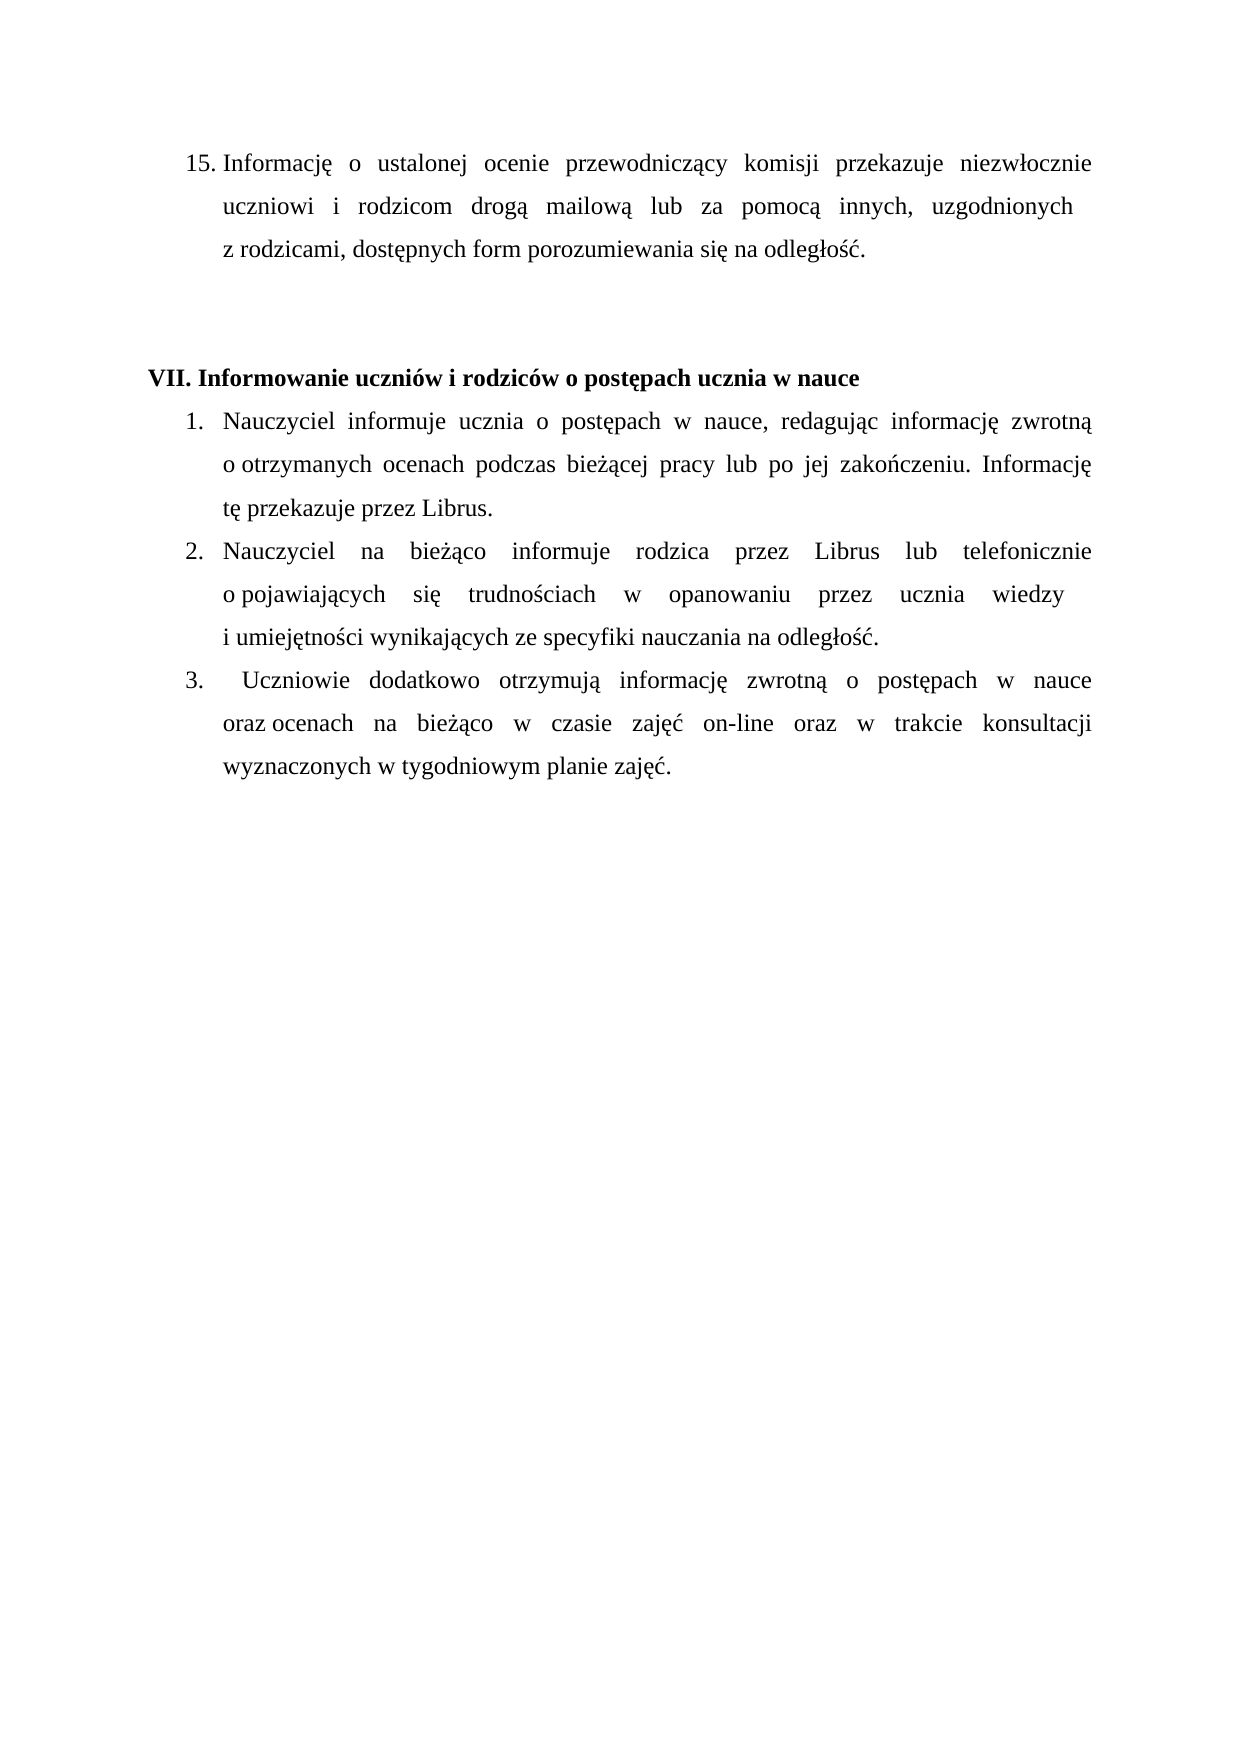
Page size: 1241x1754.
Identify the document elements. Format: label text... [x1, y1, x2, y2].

list Informację o ustalonej ocenie przewodniczący komisji przekazuje niezwłocznie uczniowi i rodzicom drogą mailową lub za pomocą innych, uzgodnionych z rodzicami, dostępnych form porozumiewania się na odległość. [185, 148, 1093, 263]
list Uczniowie dodatkowo otrzymują informację zwrotną o postępach w nauce oraz ocenach na bieżąco w czasie zajęć on-line oraz w trakcie konsultacji wyznaczonych w tygodniowym planie zajęć. [185, 665, 1093, 780]
text VII. Informowanie uczniów i rodziców o postępach ucznia w nauce [148, 363, 1093, 392]
list Nauczyciel na bieżąco informuje rodzica przez Librus lub telefonicznie o pojawiających się trudnościach w opanowaniu przez ucznia wiedzy i umiejętności wynikających ze specyfiki nauczania na odległość. [185, 536, 1093, 651]
list Nauczyciel informuje ucznia o postępach w nauce, redagując informację zwrotną o otrzymanych ocenach podczas bieżącej pracy lub po jej zakończeniu. Informację tę przekazuje przez Librus. [185, 406, 1093, 521]
